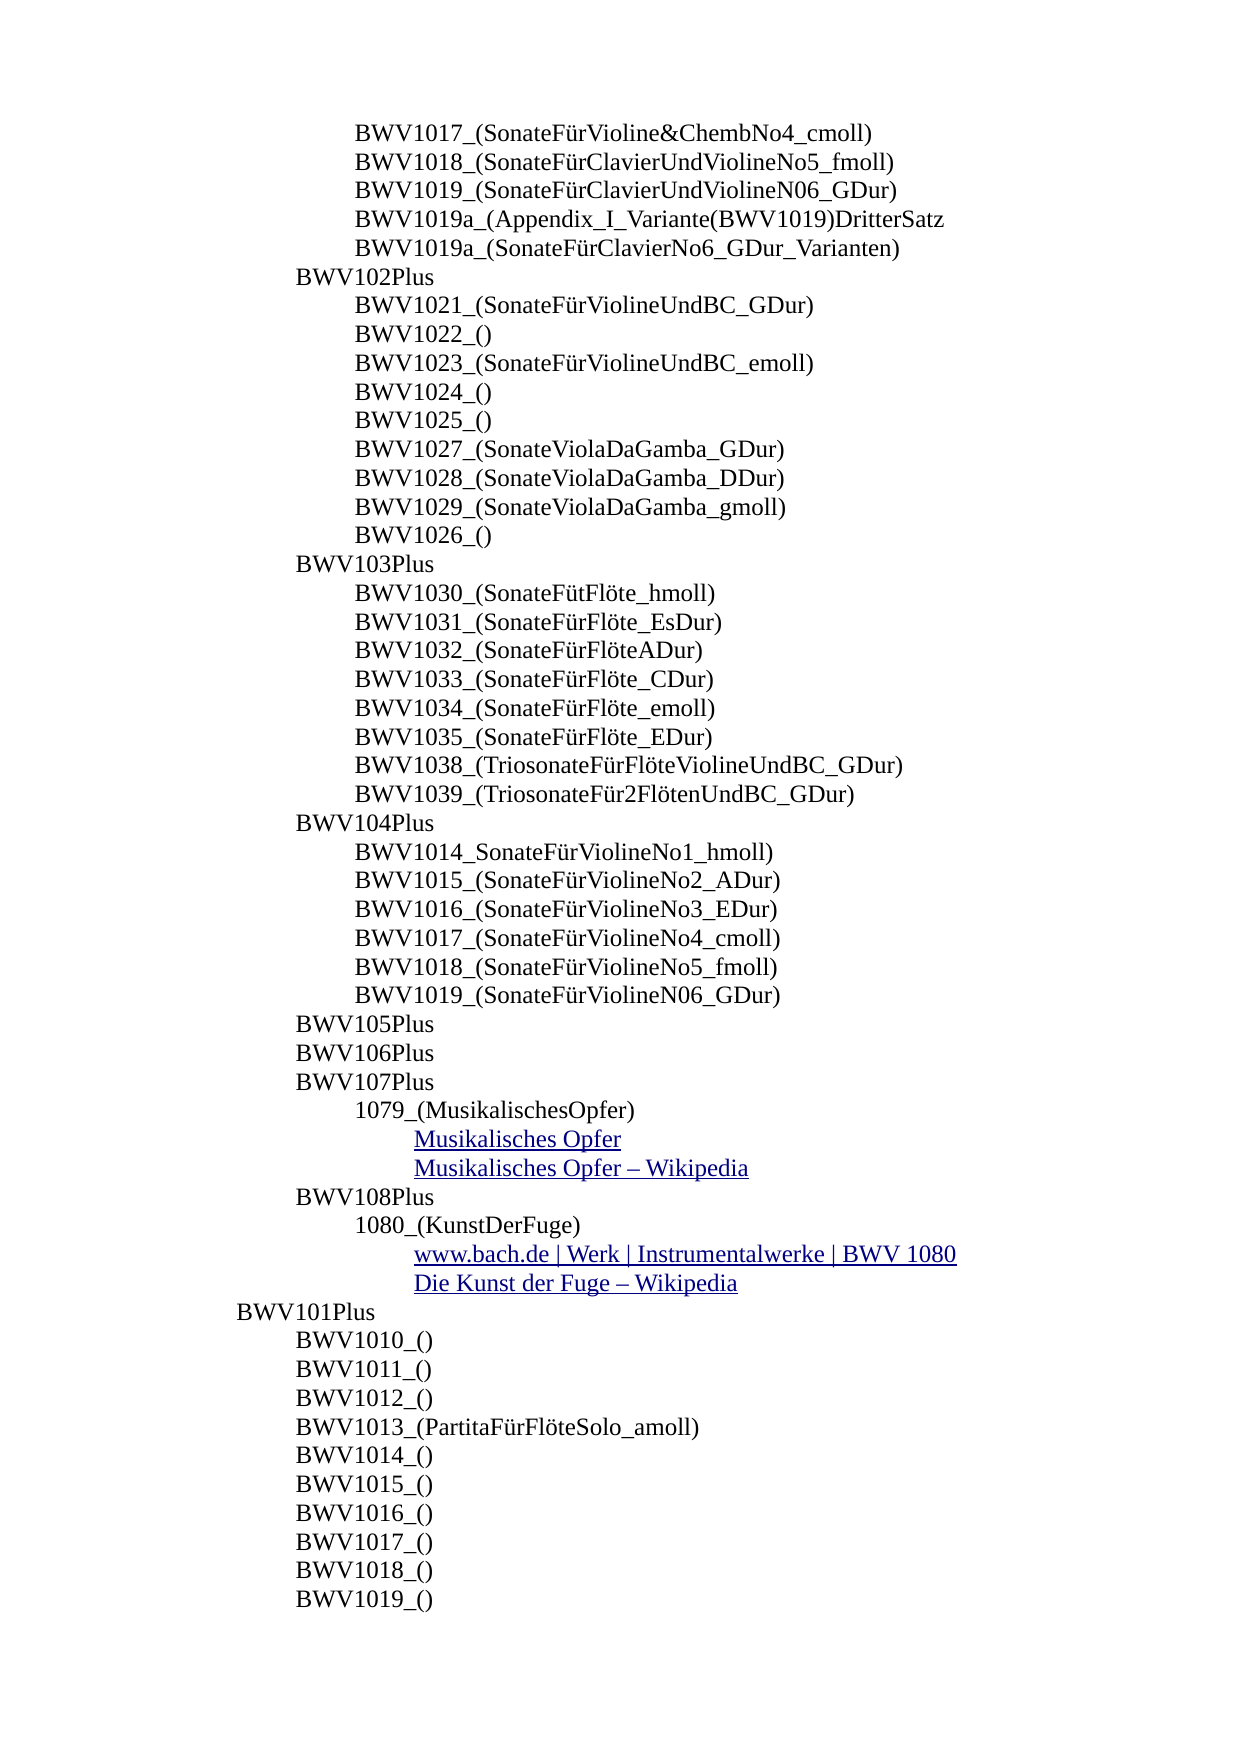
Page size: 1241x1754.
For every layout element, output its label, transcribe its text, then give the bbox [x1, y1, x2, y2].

subtitle BWV1019a_(Appendix_I_Variante(BWV1019)DritterSatz [354, 204, 1122, 233]
subtitle BWV1019_(SonateFürViolineN06_GDur) [354, 981, 1122, 1009]
subtitle BWV1019_() [295, 1584, 1122, 1613]
subtitle BWV1013_(PartitaFürFlöteSolo_amoll) [295, 1412, 1122, 1441]
subtitle BWV1019a_(SonateFürClavierNo6_GDur_Varianten) [354, 233, 1122, 262]
subtitle BWV1016_(SonateFürViolineNo3_EDur) [354, 894, 1122, 923]
subtitle BWV1011_() [295, 1354, 1122, 1383]
subtitle BWV104Plus [295, 808, 1122, 837]
subtitle BWV1017_(SonateFürVioline&ChembNo4_cmoll) [354, 118, 1122, 147]
subtitle BWV1017_() [295, 1527, 1122, 1556]
subtitle BWV1018_(SonateFürClavierUndViolineNo5_fmoll) [354, 147, 1122, 176]
subtitle BWV108Plus [295, 1182, 1122, 1211]
subtitle BWV1035_(SonateFürFlöte_EDur) [354, 722, 1122, 751]
subtitle BWV1033_(SonateFürFlöte_CDur) [354, 664, 1122, 693]
subtitle BWV1014_SonateFürViolineNo1_hmoll) [354, 837, 1122, 866]
subtitle BWV1021_(SonateFürViolineUndBC_GDur) [354, 291, 1122, 319]
subtitle BWV1038_(TriosonateFürFlöteViolineUndBC_GDur) [354, 751, 1122, 779]
subtitle BWV1010_() [295, 1326, 1122, 1354]
subtitle BWV105Plus [295, 1009, 1122, 1038]
list Musikalisches Opfer – Wikipedia [413, 1153, 1122, 1182]
subtitle BWV107Plus [295, 1067, 1122, 1096]
subtitle BWV1032_(SonateFürFlöteADur) [354, 636, 1122, 664]
subtitle BWV1027_(SonateViolaDaGamba_GDur) [354, 434, 1122, 463]
subtitle 1079_(MusikalischesOpfer) [354, 1096, 1122, 1124]
subtitle BWV1018_() [295, 1556, 1122, 1584]
subtitle BWV1031_(SonateFürFlöte_EsDur) [354, 607, 1122, 636]
subtitle BWV1039_(TriosonateFür2FlötenUndBC_GDur) [354, 779, 1122, 808]
list www.bach.de | Werk | Instrumentalwerke | BWV 1080 [413, 1239, 1122, 1268]
subtitle BWV101Plus [236, 1297, 1122, 1326]
subtitle BWV103Plus [295, 549, 1122, 578]
subtitle BWV1015_(SonateFürViolineNo2_ADur) [354, 866, 1122, 894]
list Die Kunst der Fuge – Wikipedia [413, 1268, 1122, 1297]
subtitle BWV1023_(SonateFürViolineUndBC_emoll) [354, 348, 1122, 377]
subtitle BWV1012_() [295, 1383, 1122, 1412]
subtitle BWV1022_() [354, 319, 1122, 348]
subtitle BWV1025_() [354, 406, 1122, 434]
subtitle BWV1014_() [295, 1441, 1122, 1469]
list Musikalisches Opfer [413, 1124, 1122, 1153]
subtitle BWV1026_() [354, 521, 1122, 549]
subtitle BWV1015_() [295, 1469, 1122, 1498]
subtitle BWV1030_(SonateFütFlöte_hmoll) [354, 578, 1122, 607]
subtitle BWV106Plus [295, 1038, 1122, 1067]
subtitle BWV1017_(SonateFürViolineNo4_cmoll) [354, 923, 1122, 952]
subtitle BWV102Plus [295, 262, 1122, 291]
subtitle BWV1034_(SonateFürFlöte_emoll) [354, 693, 1122, 722]
subtitle 1080_(KunstDerFuge) [354, 1211, 1122, 1239]
subtitle BWV1028_(SonateViolaDaGamba_DDur) [354, 463, 1122, 492]
subtitle BWV1029_(SonateViolaDaGamba_gmoll) [354, 492, 1122, 521]
subtitle BWV1019_(SonateFürClavierUndViolineN06_GDur) [354, 176, 1122, 204]
subtitle BWV1016_() [295, 1498, 1122, 1527]
subtitle BWV1024_() [354, 377, 1122, 406]
subtitle BWV1018_(SonateFürViolineNo5_fmoll) [354, 952, 1122, 981]
